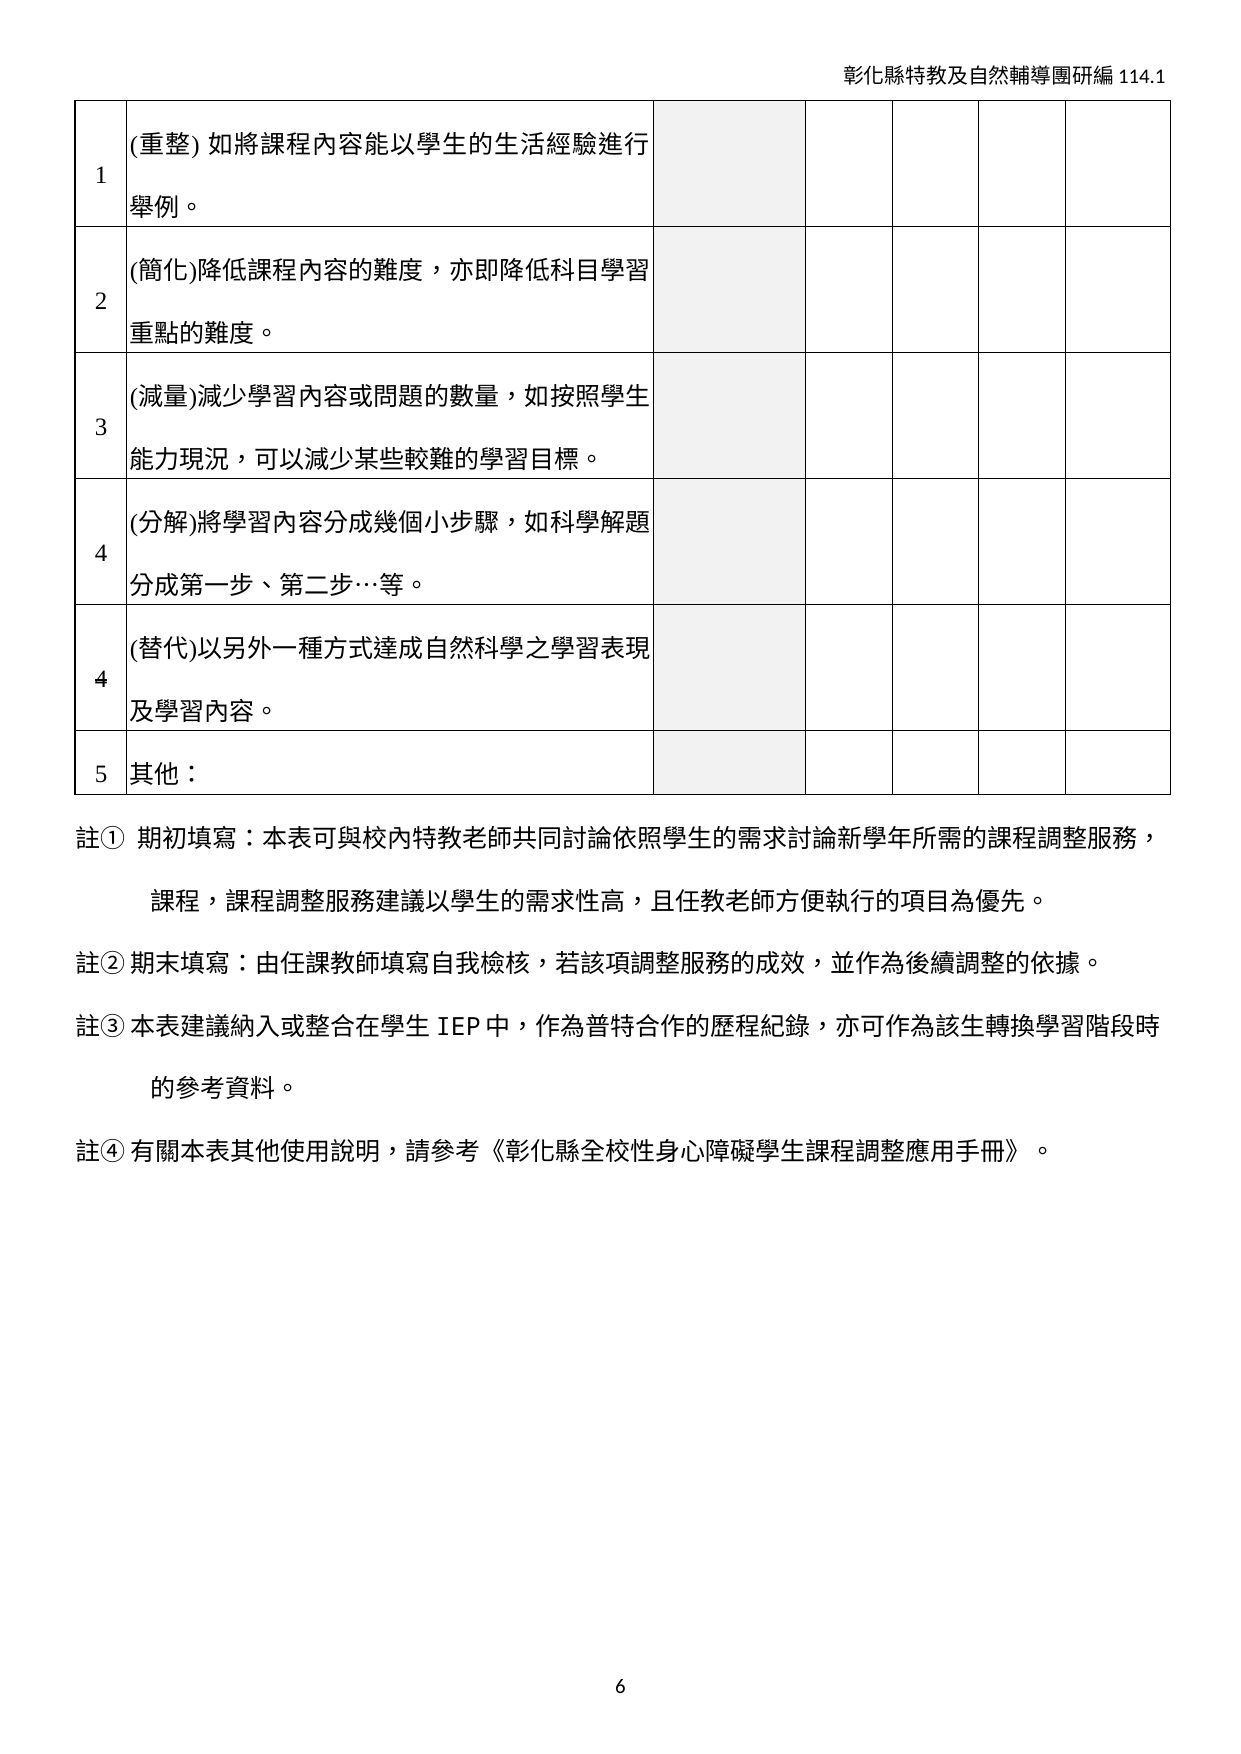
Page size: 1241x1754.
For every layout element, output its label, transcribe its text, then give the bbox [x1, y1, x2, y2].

table_cell [1066, 353, 1170, 478]
table_cell 5 [76, 731, 126, 794]
text 註② 期末填寫：由任課教師填寫自我檢核，若該項調整服務的成效，並作為後續調整的依據。 [75, 920, 1165, 982]
text 註① 期初填寫：本表可與校內特教老師共同討論依照學生的需求討論新學年所需的課程調整服務， [75, 795, 1165, 857]
table_cell [1066, 731, 1170, 794]
table_cell [806, 731, 892, 794]
text 的參考資料。 [75, 1045, 1165, 1107]
table_cell [893, 353, 978, 478]
table_cell (減量)減少學習內容或問題的數量，如按照學生能力現況，可以減少某些較難的學習目標。 [127, 353, 653, 478]
table_cell [654, 353, 805, 478]
table_cell (分解)將學習內容分成幾個小步驟，如科學解題分成第一步、第二步…等。 [127, 479, 653, 604]
table_cell [979, 353, 1065, 478]
text 註③ 本表建議納入或整合在學生IEP中，作為普特合作的歷程紀錄，亦可作為該生轉換學習階段時 [75, 982, 1165, 1045]
table_cell [1066, 605, 1170, 730]
table_cell [654, 227, 805, 352]
text 註④ 有關本表其他使用說明，請參考《彰化縣全校性身心障礙學生課程調整應用手冊》。 [75, 1107, 1165, 1170]
table_cell [979, 731, 1065, 794]
table_cell [806, 353, 892, 478]
table_cell [654, 731, 805, 794]
table_cell [1066, 227, 1170, 352]
table_cell [1066, 101, 1170, 226]
table_cell [979, 227, 1065, 352]
text 課程，課程調整服務建議以學生的需求性高，且任教老師方便執行的項目為優先。 [75, 857, 1165, 920]
table_cell [654, 605, 805, 730]
table_cell [806, 479, 892, 604]
table_cell 3 [76, 353, 126, 478]
table_cell [654, 101, 805, 226]
table_cell [806, 101, 892, 226]
table_cell [893, 731, 978, 794]
table_cell (簡化)降低課程內容的難度，亦即降低科目學習重點的難度。 [127, 227, 653, 352]
table_cell 2 [76, 227, 126, 352]
table_cell 4 [76, 479, 126, 604]
table_cell [806, 227, 892, 352]
table_cell [1066, 479, 1170, 604]
table_cell [806, 605, 892, 730]
table_cell [893, 605, 978, 730]
table_cell [979, 605, 1065, 730]
table_cell (替代)以另外一種方式達成自然科學之學習表現及學習內容。 [127, 605, 653, 730]
table_cell 4 [76, 605, 126, 730]
table_cell 其他： [127, 731, 653, 794]
table_cell [893, 479, 978, 604]
table_cell [979, 479, 1065, 604]
table_cell [893, 227, 978, 352]
table_cell [893, 101, 978, 226]
table_cell [979, 101, 1065, 226]
table_cell (重整) 如將課程內容能以學生的生活經驗進行舉例。 [127, 101, 653, 226]
table_cell [654, 479, 805, 604]
table_cell 1 [76, 101, 126, 226]
